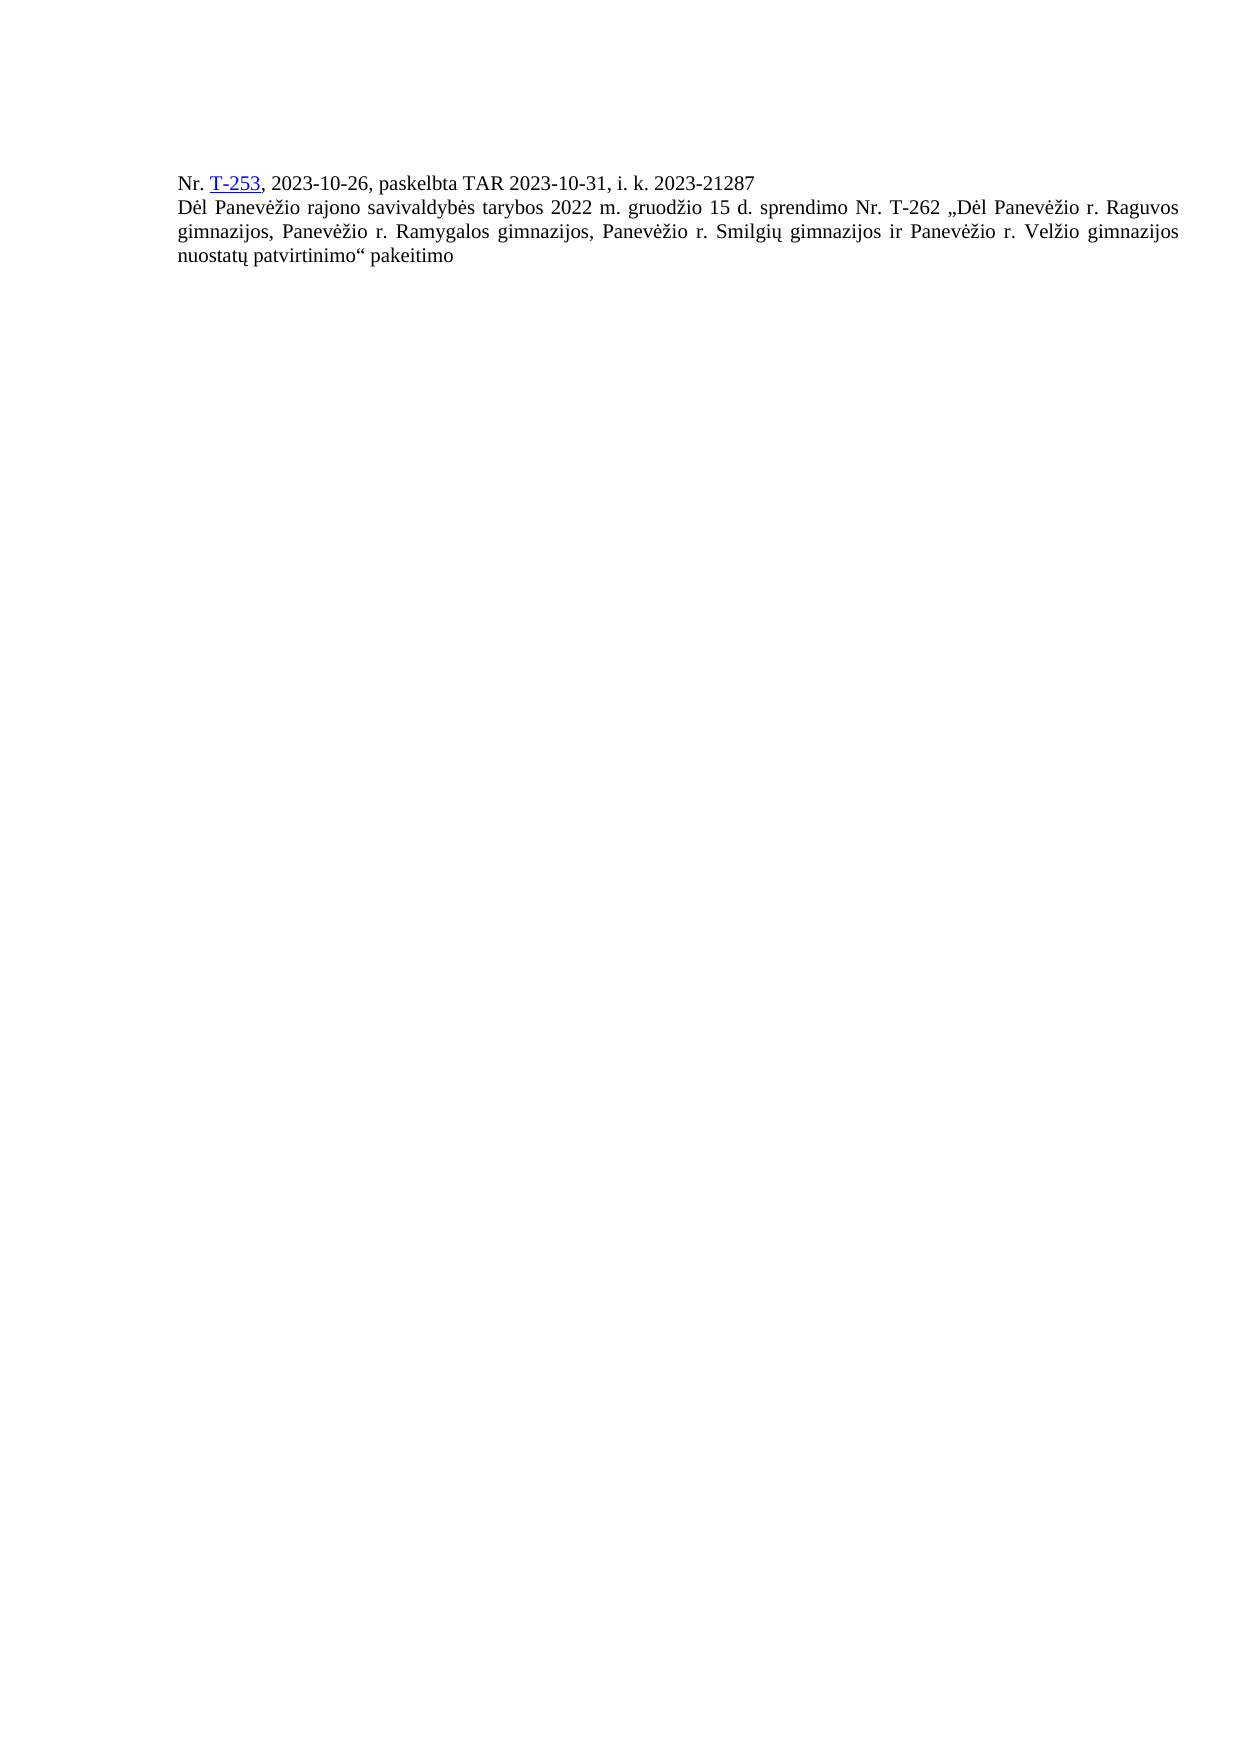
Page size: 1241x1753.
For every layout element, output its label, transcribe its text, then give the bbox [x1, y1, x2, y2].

text Dėl Panevėžio rajono savivaldybės tarybos 2022 m. gruodžio 15 d. sprendimo Nr. T-262 „Dėl Panevėžio r. Raguvos gimnazijos, Panevėžio r. Ramygalos gimnazijos, Panevėžio r. Smilgių gimnazijos ir Panevėžio r. Velžio gimnazijos nuostatų patvirtinimo“ pakeitimo [177, 195, 1181, 267]
text Nr. T-253, 2023-10-26, paskelbta TAR 2023-10-31, i. k. 2023-21287 [177, 171, 1181, 195]
